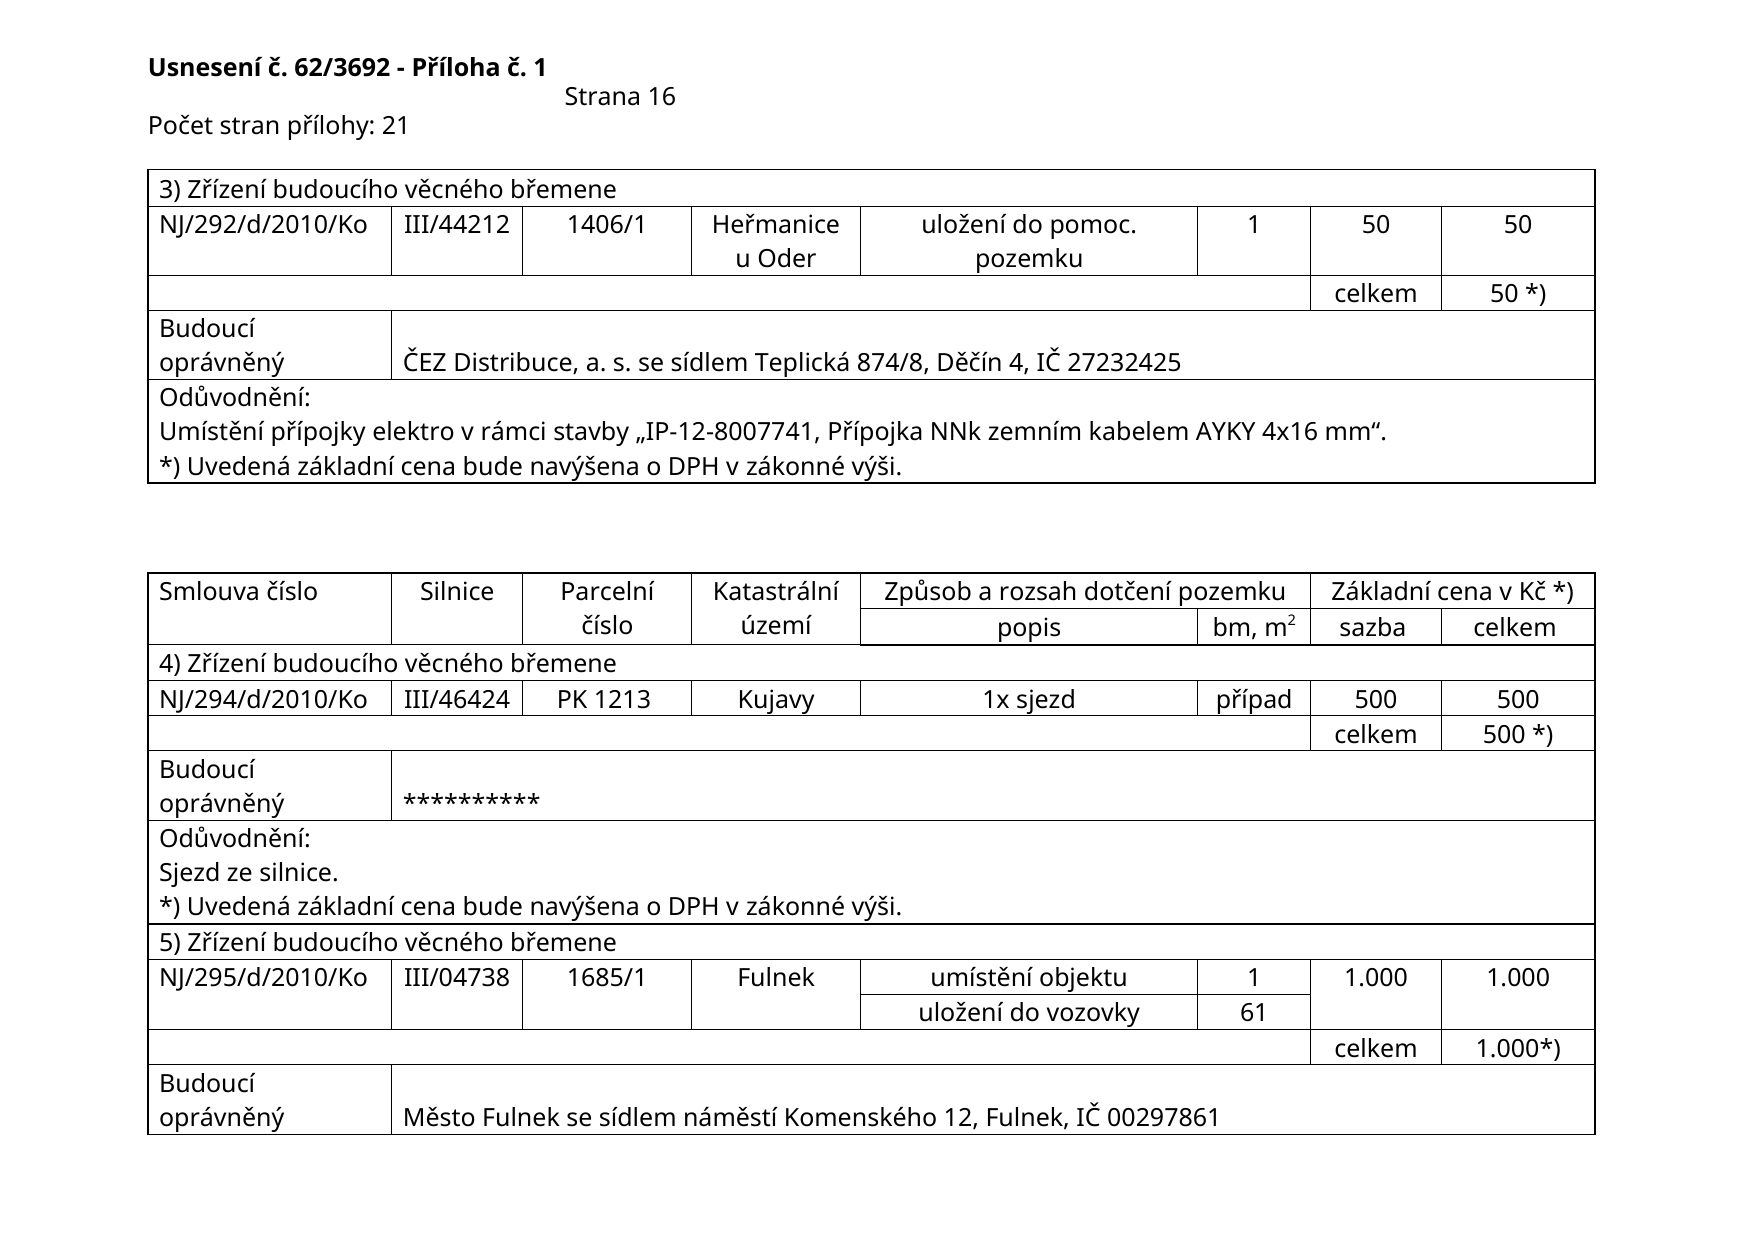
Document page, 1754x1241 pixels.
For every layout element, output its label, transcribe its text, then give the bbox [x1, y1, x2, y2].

table_cell 3) Zřízení budoucího věcného břemene [149, 170, 1594, 206]
table_cell 1.000 [1311, 960, 1441, 1029]
table_cell umístění objektu [861, 960, 1197, 994]
table_cell Kujavy [692, 681, 860, 715]
table_cell popis [861, 609, 1197, 644]
table_cell NJ/294/d/2010/Ko [149, 681, 391, 715]
table_cell ČEZ Distribuce, a. s. se sídlem Teplická 874/8, Děčín 4, IČ 27232425 [392, 311, 1594, 379]
table_cell [149, 716, 1310, 750]
table_cell sazba [1311, 609, 1441, 644]
table_cell [149, 276, 1310, 310]
table_cell 1x sjezd [861, 681, 1197, 715]
table_cell uložení do pomoc. pozemku [861, 207, 1197, 275]
table_cell Budoucí oprávněný [149, 1065, 391, 1133]
table_cell 1685/1 [523, 960, 691, 1029]
table_header Parcelní číslo [523, 574, 691, 644]
table_cell celkem [1311, 276, 1441, 310]
table_cell celkem [1311, 1030, 1441, 1064]
table_cell celkem [1442, 609, 1594, 644]
table_cell 500 *) [1442, 716, 1594, 750]
table_cell případ [1198, 681, 1310, 715]
table_cell 4) Zřízení budoucího věcného břemene [149, 645, 1594, 680]
table_header Katastrální území [692, 574, 860, 644]
table_cell Budoucí oprávněný [149, 311, 391, 379]
table_cell 5) Zřízení budoucího věcného břemene [149, 925, 1594, 959]
table_cell 1 [1198, 207, 1310, 275]
table_cell III/46424 [392, 681, 522, 715]
table_cell 1406/1 [523, 207, 691, 275]
table_header Způsob a rozsah dotčení pozemku [861, 574, 1310, 608]
table_cell III/04738 [392, 960, 522, 1029]
table_cell 61 [1198, 995, 1310, 1029]
table_cell 50 *) [1442, 276, 1594, 310]
table_cell celkem [1311, 716, 1441, 750]
table_cell uložení do vozovky [861, 995, 1197, 1029]
table_cell [149, 1030, 1310, 1064]
table_cell III/44212 [392, 207, 522, 275]
table_cell Odůvodnění: Sjezd ze silnice. *) Uvedená základní cena bude navýšena o DPH v zákonné výši. [149, 821, 1594, 923]
table_cell bm, m2 [1198, 609, 1310, 644]
table_cell Heřmanice u Oder [692, 207, 860, 275]
table_cell Fulnek [692, 960, 860, 1029]
table_cell ********** [392, 751, 1594, 819]
table_cell 500 [1311, 681, 1441, 715]
table_cell 500 [1442, 681, 1594, 715]
table_cell 50 [1442, 207, 1594, 275]
table_header Základní cena v Kč *) [1311, 574, 1594, 608]
table_header Smlouva číslo [149, 574, 391, 644]
table_cell 1.000 [1442, 960, 1594, 1029]
table_cell Odůvodnění: Umístění přípojky elektro v rámci stavby „IP-12-8007741, Přípojka NNk zemním kabelem AYKY 4x16 mm“. *) Uvedená základní cena bude navýšena o DPH v zákonné výši. [149, 380, 1594, 482]
table_cell Město Fulnek se sídlem náměstí Komenského 12, Fulnek, IČ 00297861 [392, 1065, 1594, 1133]
table_cell Budoucí oprávněný [149, 751, 391, 819]
table_cell NJ/292/d/2010/Ko [149, 207, 391, 275]
table_cell PK 1213 [523, 681, 691, 715]
table_cell 1 [1198, 960, 1310, 994]
table_cell 1.000*) [1442, 1030, 1594, 1064]
table_cell 50 [1311, 207, 1441, 275]
table_header Silnice [392, 574, 522, 644]
table_cell NJ/295/d/2010/Ko [149, 960, 391, 1029]
